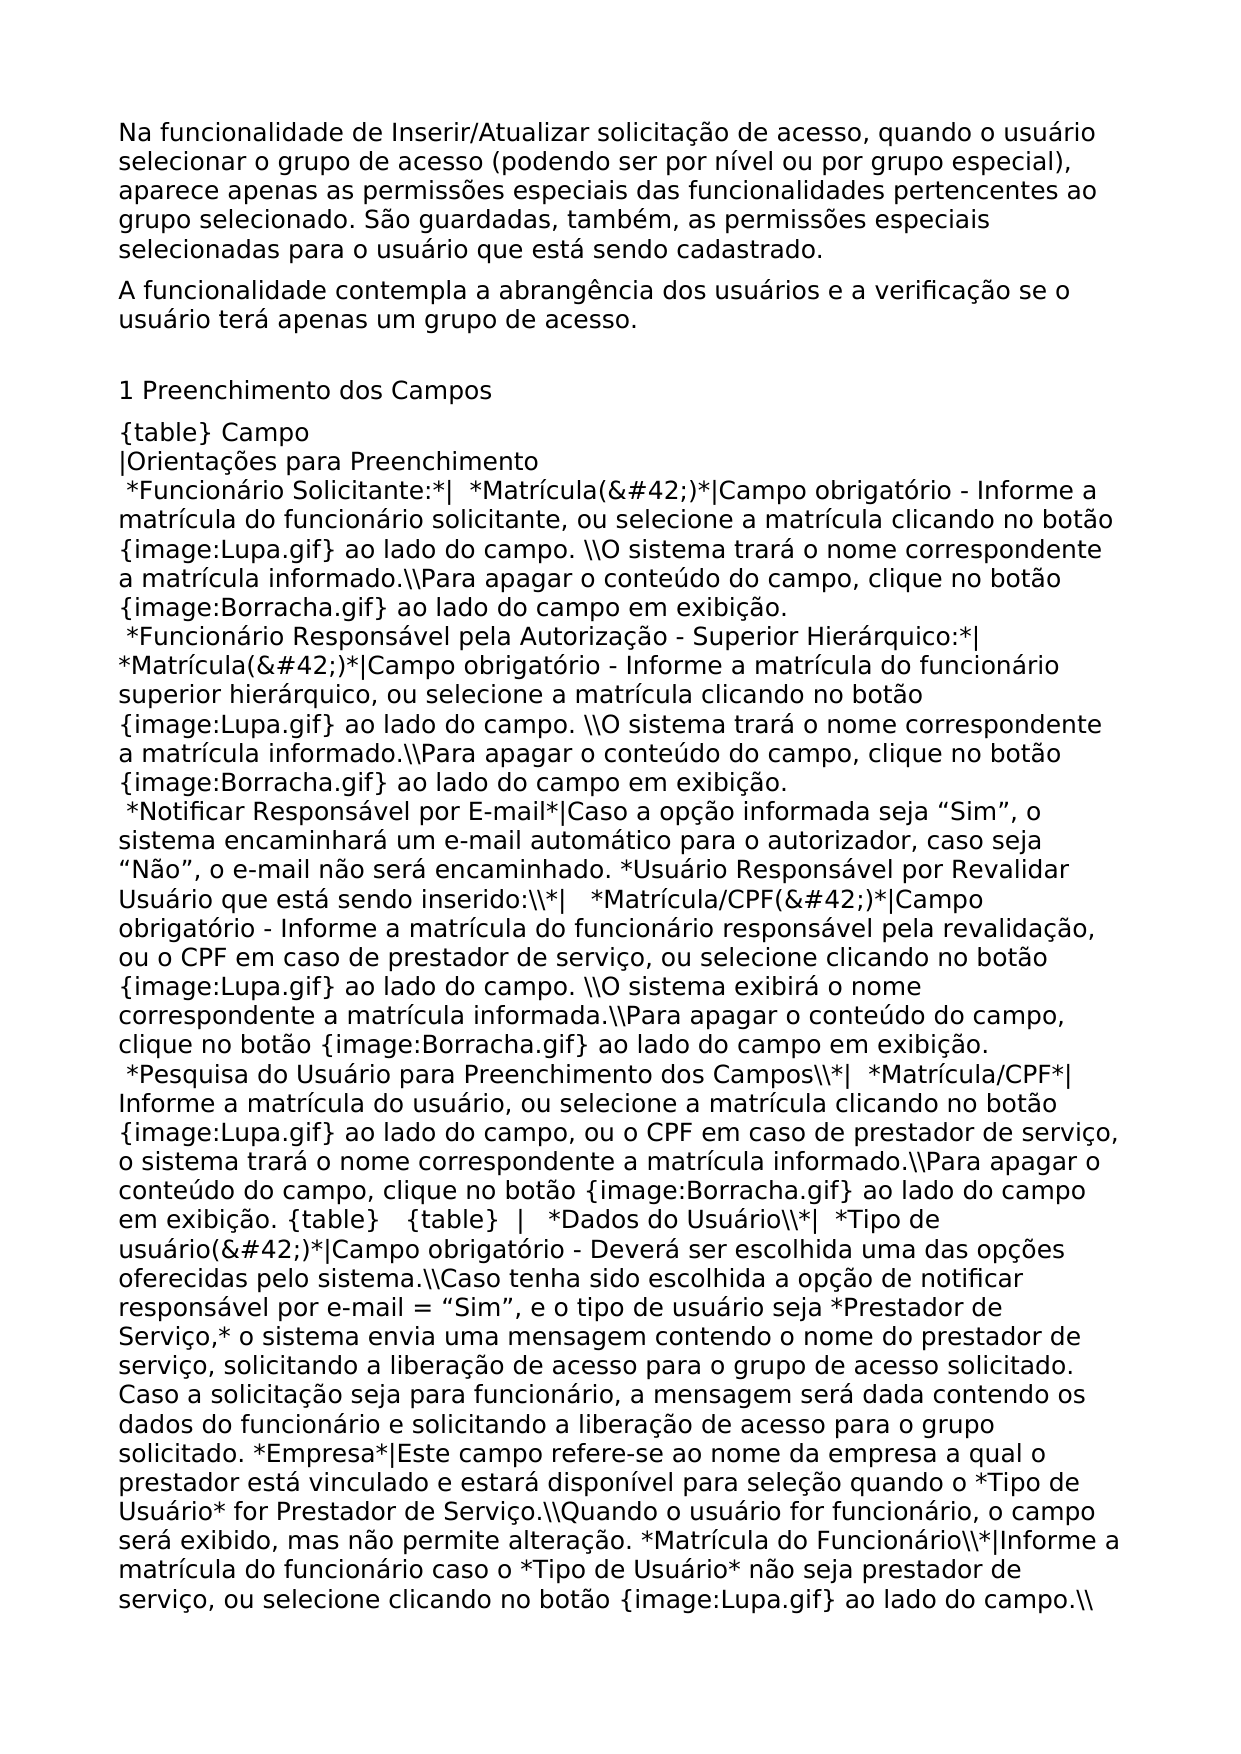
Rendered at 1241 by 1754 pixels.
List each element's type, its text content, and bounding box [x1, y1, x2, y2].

text 1 Preenchimento dos Campos [118, 376, 1122, 406]
text A funcionalidade contempla a abrangência dos usuários e a verificação se o usuário terá apenas um grupo de acesso. [118, 276, 1122, 364]
text {table} Campo |Orientações para Preenchimento *Funcionário Solicitante:*| *Matrícula(&#42;)*|Campo obrigatório - Informe a matrícula do funcionário solicitante, ou selecione a matrícula clicando no botão {image:Lupa.gif} ao lado do campo. \\O sistema trará o nome correspondente a matrícula informado.\\Para apagar o conteúdo do campo, clique no botão {image:Borracha.gif} ao lado do campo em exibição. *Funcionário Responsável pela Autorização - Superior Hierárquico:*| *Matrícula(&#42;)*|Campo obrigatório - Informe a matrícula do funcionário superior hierárquico, ou selecione a matrícula clicando no botão {image:Lupa.gif} ao lado do campo. \\O sistema trará o nome correspondente a matrícula informado.\\Para apagar o conteúdo do campo, clique no botão {image:Borracha.gif} ao lado do campo em exibição. *Notificar Responsável por E-mail*|Caso a opção informada seja “Sim”, o sistema encaminhará um e-mail automático para o autorizador, caso seja “Não”, o e-mail não será encaminhado. *Usuário Responsável por Revalidar Usuário que está sendo inserido:\\*| *Matrícula/CPF(&#42;)*|Campo obrigatório - Informe a matrícula do funcionário responsável pela revalidação, ou o CPF em caso de prestador de serviço, ou selecione clicando no botão {image:Lupa.gif} ao lado do campo. \\O sistema exibirá o nome correspondente a matrícula informada.\\Para apagar o conteúdo do campo, clique no botão {image:Borracha.gif} ao lado do campo em exibição. *Pesquisa do Usuário para Preenchimento dos Campos\\*| *Matrícula/CPF*|Informe a matrícula do usuário, ou selecione a matrícula clicando no botão {image:Lupa.gif} ao lado do campo, ou o CPF em caso de prestador de serviço, o sistema trará o nome correspondente a matrícula informado.\\Para apagar o conteúdo do campo, clique no botão {image:Borracha.gif} ao lado do campo em exibição. {table} {table} | *Dados do Usuário\\*| *Tipo de usuário(&#42;)*|Campo obrigatório - Deverá ser escolhida uma das opções oferecidas pelo sistema.\\Caso tenha sido escolhida a opção de notificar responsável por e-mail = “Sim”, e o tipo de usuário seja *Prestador de Serviço,* o sistema envia uma mensagem contendo o nome do prestador de serviço, solicitando a liberação de acesso para o grupo de acesso solicitado. Caso a solicitação seja para funcionário, a mensagem será dada contendo os dados do funcionário e solicitando a liberação de acesso para o grupo solicitado. *Empresa*|Este campo refere-se ao nome da empresa a qual o prestador está vinculado e estará disponível para seleção quando o *Tipo de Usuário* for Prestador de Serviço.\\Quando o usuário for funcionário, o campo será exibido, mas não permite alteração. *Matrícula do Funcionário\\*|Informe a matrícula do funcionário caso o *Tipo de Usuário* não seja prestador de serviço, ou selecione clicando no botão {image:Lupa.gif} ao lado do campo.\\ [118, 418, 1122, 1614]
text Na funcionalidade de Inserir/Atualizar solicitação de acesso, quando o usuário selecionar o grupo de acesso (podendo ser por nível ou por grupo especial), aparece apenas as permissões especiais das funcionalidades pertencentes ao grupo selecionado. São guardadas, também, as permissões especiais selecionadas para o usuário que está sendo cadastrado. [118, 118, 1122, 264]
